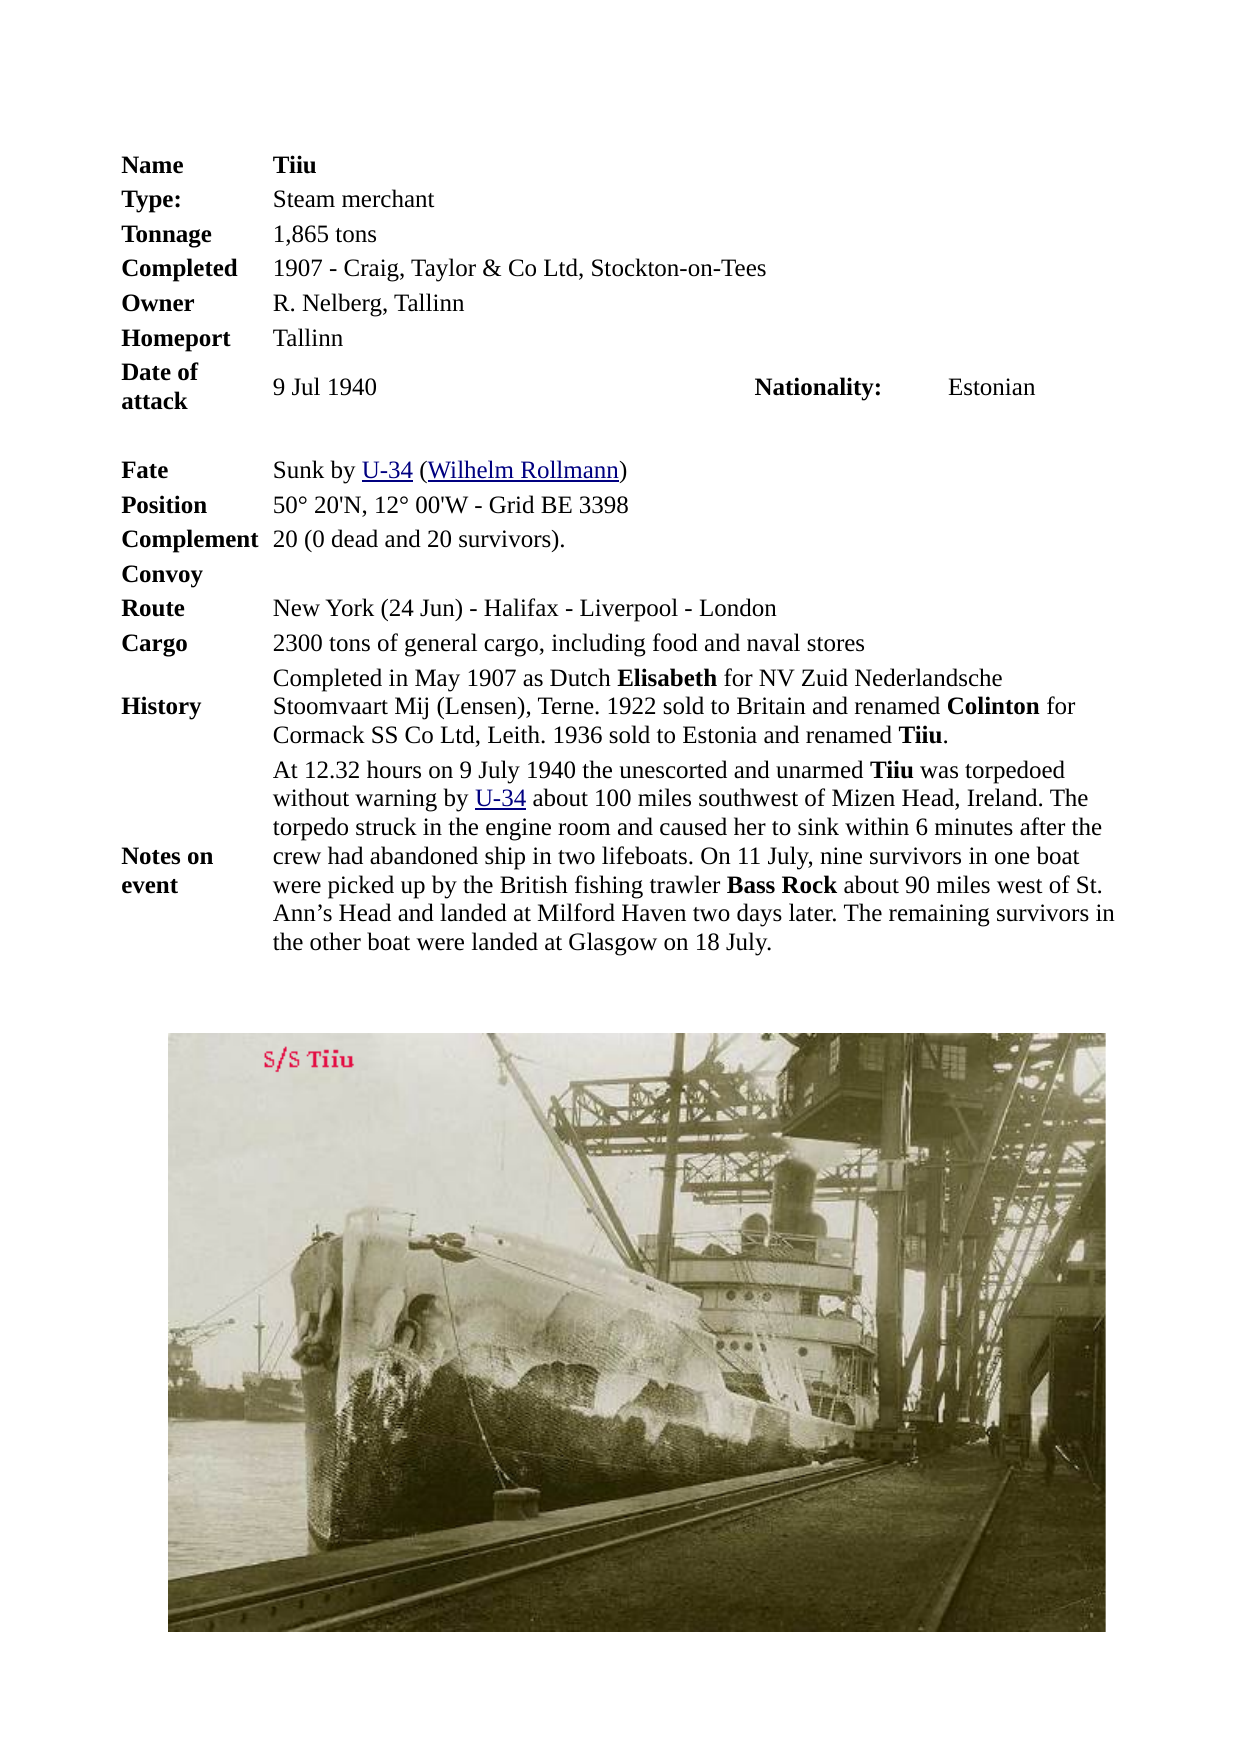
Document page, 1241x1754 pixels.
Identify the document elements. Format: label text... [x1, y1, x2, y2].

table_cell [270, 556, 1122, 591]
table_cell Owner [118, 285, 270, 320]
table_cell 2300 tons of general cargo, including food and naval stores [270, 625, 1122, 660]
table_cell Fate [118, 452, 270, 487]
table_cell R. Nelberg, Tallinn [270, 285, 1122, 320]
table_cell Route [118, 591, 270, 625]
table_cell Tonnage [118, 216, 270, 251]
table_header Name [118, 147, 270, 181]
table_cell Convoy [118, 556, 270, 591]
table_cell 50° 20'N, 12° 00'W - Grid BE 3398 [270, 487, 1122, 521]
table_cell 9 Jul 1940 [270, 354, 751, 418]
table_cell At 12.32 hours on 9 July 1940 the unescorted and unarmed Tiiu was torpedoed without warning by U-34 about 100 miles southwest of Mizen Head, Ireland. The torpedo struck in the engine room and caused her to sink within 6 minutes after the crew had abandoned ship in two lifeboats. On 11 July, nine survivors in one boat were picked up by the British fishing trawler Bass Rock about 90 miles west of St. Ann’s Head and landed at Milford Haven two days later. The remaining survivors in the other boat were landed at Glasgow on 18 July. [270, 752, 1122, 988]
table_cell [118, 418, 1122, 452]
table_cell 1,865 tons [270, 216, 1122, 251]
table_cell Tallinn [270, 320, 1122, 354]
table_cell History [118, 660, 270, 752]
table_header Tiiu [270, 147, 1122, 181]
table_cell 1907 - Craig, Taylor & Co Ltd, Stockton-on-Tees [270, 251, 1122, 285]
table_cell Cargo [118, 625, 270, 660]
table_cell Sunk by U-34 (Wilhelm Rollmann) [270, 452, 1122, 487]
table_cell New York (24 Jun) - Halifax - Liverpool - London [270, 591, 1122, 625]
table_cell Complement [118, 521, 270, 556]
table_cell Homeport [118, 320, 270, 354]
table_cell Nationality: Estonian [751, 354, 1122, 418]
table_cell Type: [118, 181, 270, 216]
table_cell Steam merchant [270, 181, 1122, 216]
table_cell Completed in May 1907 as Dutch Elisabeth for NV Zuid Nederlandsche Stoomvaart Mij (Lensen), Terne. 1922 sold to Britain and renamed Colinton for Cormack SS Co Ltd, Leith. 1936 sold to Estonia and renamed Tiiu. [270, 660, 1122, 752]
table_cell Completed [118, 251, 270, 285]
table_cell Notes on event [118, 752, 270, 988]
picture [168, 1033, 1106, 1632]
table_cell Position [118, 487, 270, 521]
table_cell 20 (0 dead and 20 survivors). [270, 521, 1122, 556]
table_cell Date of attack [118, 354, 270, 418]
